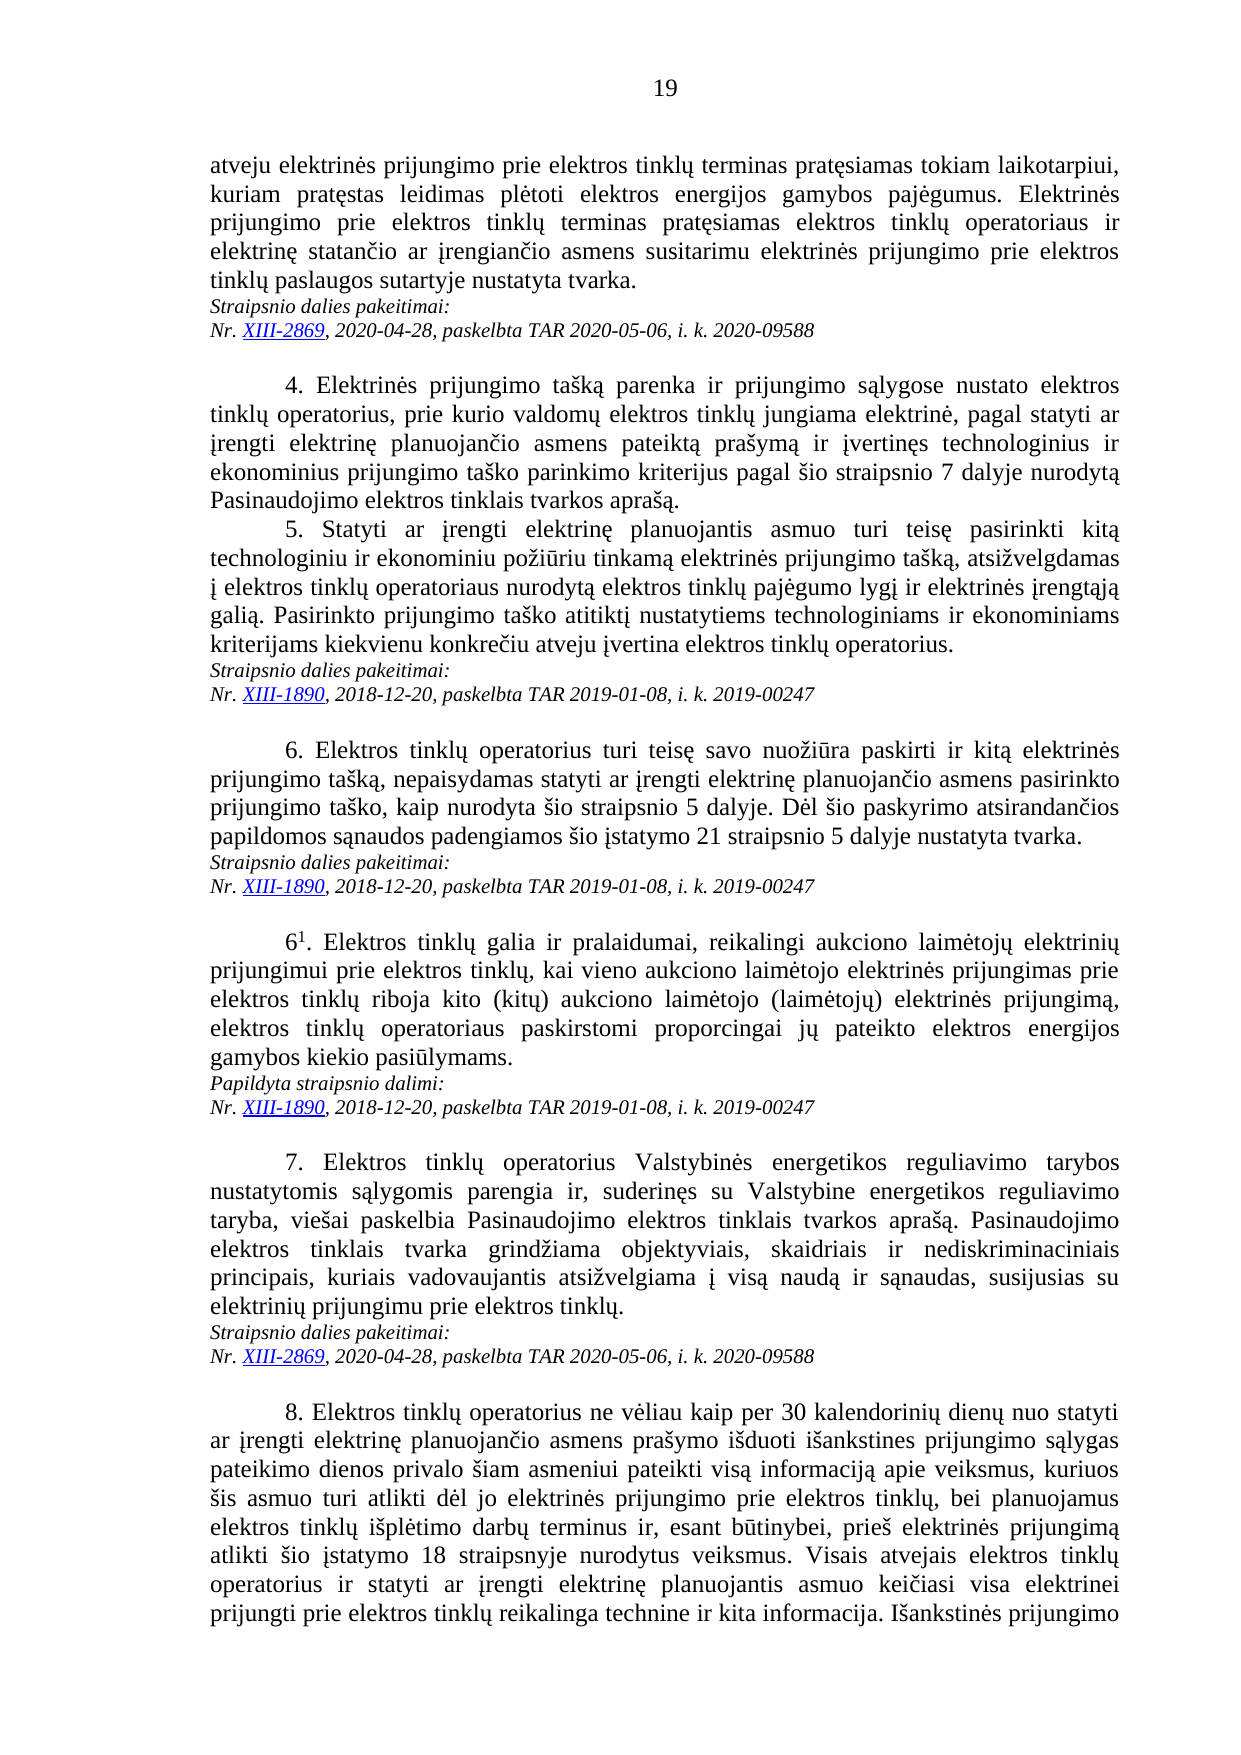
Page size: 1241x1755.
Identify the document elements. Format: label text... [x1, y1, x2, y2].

text 6. Elektros tinklų operatorius turi teisę savo nuožiūra paskirti ir kitą elektrinės prijungimo tašką, nepaisydamas statyti ar įrengti elektrinę planuojančio asmens pasirinkto prijungimo taško, kaip nurodyta šio straipsnio 5 dalyje. Dėl šio paskyrimo atsirandančios papildomos sąnaudos padengiamos šio įstatymo 21 straipsnio 5 dalyje nustatyta tvarka. [210, 735, 1120, 850]
text Nr. XIII-1890, 2018-12-20, paskelbta TAR 2019-01-08, i. k. 2019-00247 [210, 1095, 1120, 1119]
text atveju elektrinės prijungimo prie elektros tinklų terminas pratęsiamas tokiam laikotarpiui, kuriam pratęstas leidimas plėtoti elektros energijos gamybos pajėgumus. Elektrinės prijungimo prie elektros tinklų terminas pratęsiamas elektros tinklų operatoriaus ir elektrinę statančio ar įrengiančio asmens susitarimu elektrinės prijungimo prie elektros tinklų paslaugos sutartyje nustatyta tvarka. [210, 150, 1120, 294]
text Straipsnio dalies pakeitimai: [210, 1320, 1120, 1344]
text 61. Elektros tinklų galia ir pralaidumai, reikalingi aukciono laimėtojų elektrinių prijungimui prie elektros tinklų, kai vieno aukciono laimėtojo elektrinės prijungimas prie elektros tinklų riboja kito (kitų) aukciono laimėtojo (laimėtojų) elektrinės prijungimą, elektros tinklų operatoriaus paskirstomi proporcingai jų pateikto elektros energijos gamybos kiekio pasiūlymams. [210, 927, 1120, 1071]
text Nr. XIII-1890, 2018-12-20, paskelbta TAR 2019-01-08, i. k. 2019-00247 [210, 682, 1120, 706]
text Nr. XIII-2869, 2020-04-28, paskelbta TAR 2020-05-06, i. k. 2020-09588 [210, 1344, 1120, 1368]
text Straipsnio dalies pakeitimai: [210, 658, 1120, 682]
text 5. Statyti ar įrengti elektrinę planuojantis asmuo turi teisę pasirinkti kitą technologiniu ir ekonominiu požiūriu tinkamą elektrinės prijungimo tašką, atsižvelgdamas į elektros tinklų operatoriaus nurodytą elektros tinklų pajėgumo lygį ir elektrinės įrengtąją galią. Pasirinkto prijungimo taško atitiktį nustatytiems technologiniams ir ekonominiams kriterijams kiekvienu konkrečiu atveju įvertina elektros tinklų operatorius. [210, 514, 1120, 658]
text 8. Elektros tinklų operatorius ne vėliau kaip per 30 kalendorinių dienų nuo statyti ar įrengti elektrinę planuojančio asmens prašymo išduoti išankstines prijungimo sąlygas pateikimo dienos privalo šiam asmeniui pateikti visą informaciją apie veiksmus, kuriuos šis asmuo turi atlikti dėl jo elektrinės prijungimo prie elektros tinklų, bei planuojamus elektros tinklų išplėtimo darbų terminus ir, esant būtinybei, prieš elektrinės prijungimą atlikti šio įstatymo 18 straipsnyje nurodytus veiksmus. Visais atvejais elektros tinklų operatorius ir statyti ar įrengti elektrinę planuojantis asmuo keičiasi visa elektrinei prijungti prie elektros tinklų reikalinga technine ir kita informacija. Išankstinės prijungimo [210, 1397, 1120, 1627]
text 7. Elektros tinklų operatorius Valstybinės energetikos reguliavimo tarybos nustatytomis sąlygomis parengia ir, suderinęs su Valstybine energetikos reguliavimo taryba, viešai paskelbia Pasinaudojimo elektros tinklais tvarkos aprašą. Pasinaudojimo elektros tinklais tvarka grindžiama objektyviais, skaidriais ir nediskriminaciniais principais, kuriais vadovaujantis atsižvelgiama į visą naudą ir sąnaudas, susijusias su elektrinių prijungimu prie elektros tinklų. [210, 1147, 1120, 1320]
text Nr. XIII-2869, 2020-04-28, paskelbta TAR 2020-05-06, i. k. 2020-09588 [210, 318, 1120, 342]
text 4. Elektrinės prijungimo tašką parenka ir prijungimo sąlygose nustato elektros tinklų operatorius, prie kurio valdomų elektros tinklų jungiama elektrinė, pagal statyti ar įrengti elektrinę planuojančio asmens pateiktą prašymą ir įvertinęs technologinius ir ekonominius prijungimo taško parinkimo kriterijus pagal šio straipsnio 7 dalyje nurodytą Pasinaudojimo elektros tinklais tvarkos aprašą. [210, 371, 1120, 514]
text Nr. XIII-1890, 2018-12-20, paskelbta TAR 2019-01-08, i. k. 2019-00247 [210, 874, 1120, 898]
text Straipsnio dalies pakeitimai: [210, 294, 1120, 318]
text Papildyta straipsnio dalimi: [210, 1071, 1120, 1095]
text Straipsnio dalies pakeitimai: [210, 850, 1120, 874]
